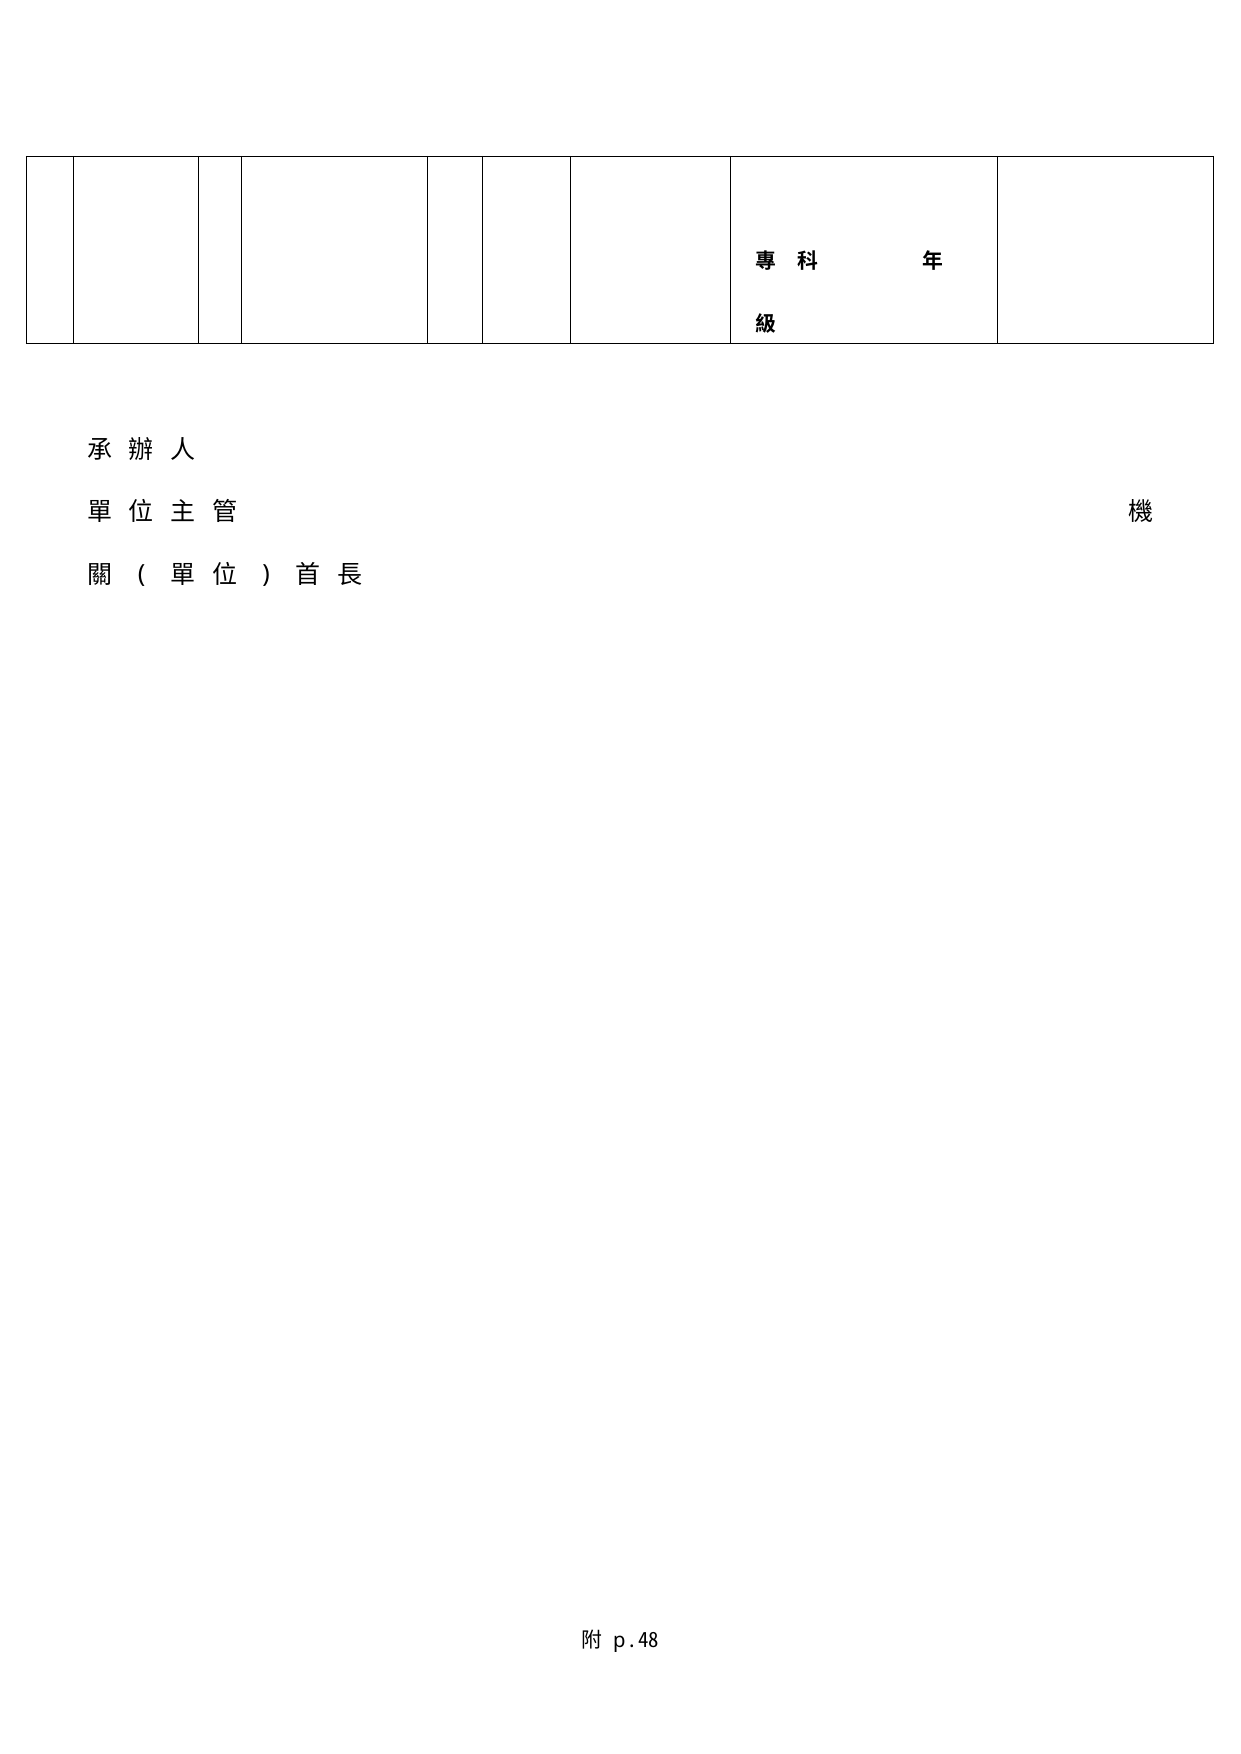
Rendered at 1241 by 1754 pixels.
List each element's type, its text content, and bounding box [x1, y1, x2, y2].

table_cell [998, 157, 1213, 343]
table_cell [74, 157, 198, 343]
table_cell [27, 157, 73, 343]
table_cell [571, 157, 730, 343]
text 承辦人 單位主管 機關(單位)首長 [78, 406, 1162, 593]
table_cell 專科 年級 [731, 157, 997, 343]
table_cell [242, 157, 427, 343]
table_cell [428, 157, 482, 343]
table_cell [199, 157, 241, 343]
table_cell [483, 157, 570, 343]
